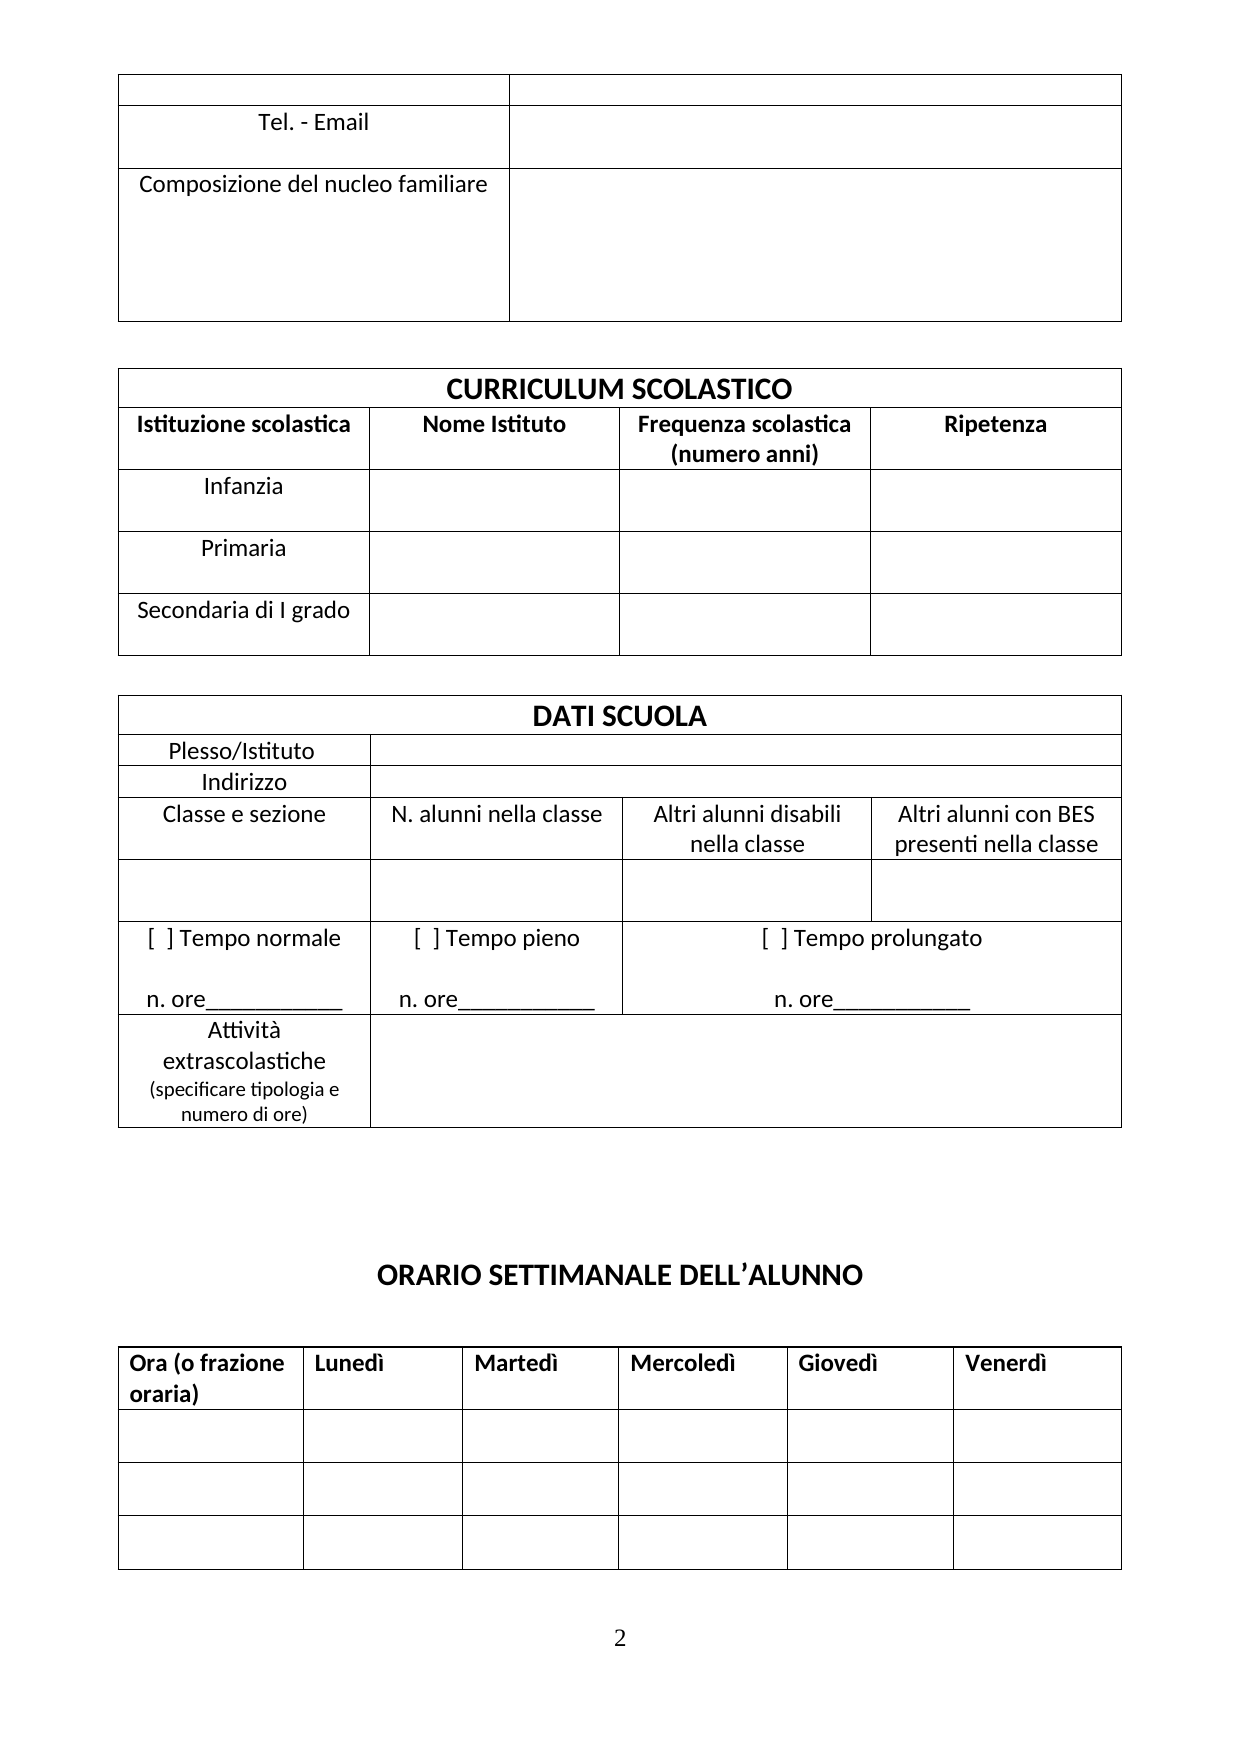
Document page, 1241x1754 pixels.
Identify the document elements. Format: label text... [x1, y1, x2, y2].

table_header Venerdì [954, 1348, 1121, 1408]
table_cell Altri alunni con BES presenti nella classe [872, 798, 1121, 859]
table_cell Frequenza scolastica (numero anni) [620, 408, 870, 469]
table_header Lunedì [304, 1348, 462, 1408]
table_cell Primaria [119, 532, 369, 593]
table_cell [119, 75, 509, 105]
table_cell [619, 1463, 787, 1515]
table_cell [620, 532, 870, 593]
table_header Mercoledì [619, 1348, 787, 1408]
table_cell Nome Istituto [370, 408, 619, 469]
table_cell [370, 532, 619, 593]
table_cell Infanzia [119, 470, 369, 531]
table_cell [119, 1463, 303, 1515]
table_cell [619, 1516, 787, 1568]
table_cell [304, 1410, 462, 1462]
table_cell [370, 470, 619, 531]
table_header Ora (o frazione oraria) [119, 1348, 303, 1408]
table_cell Istituzione scolastica [119, 408, 369, 469]
table_cell Attività extrascolastiche (specificare tipologia e numero di ore) [119, 1015, 370, 1127]
table_cell Plesso/Istituto [119, 735, 370, 765]
table_cell N. alunni nella classe [371, 798, 622, 859]
table_cell [623, 860, 871, 921]
table_header CURRICULUM SCOLASTICO [119, 369, 1121, 407]
table_cell [371, 735, 1121, 765]
table_cell [954, 1516, 1121, 1568]
table_cell [871, 532, 1121, 593]
table_cell [119, 1410, 303, 1462]
table_cell [510, 106, 1121, 167]
table_cell [788, 1410, 953, 1462]
table_cell [619, 1410, 787, 1462]
table_cell Altri alunni disabili nella classe [623, 798, 871, 859]
table_cell [371, 860, 622, 921]
table_cell [463, 1410, 618, 1462]
table_cell [954, 1410, 1121, 1462]
table_cell [370, 594, 619, 655]
table_cell [510, 75, 1121, 105]
table_cell [463, 1516, 618, 1568]
table_cell [788, 1516, 953, 1568]
table_header Giovedì [788, 1348, 953, 1408]
table_cell Classe e sezione [119, 798, 370, 859]
table_cell [871, 594, 1121, 655]
table_cell [304, 1516, 462, 1568]
table_cell Indirizzo [119, 766, 370, 797]
table_cell [463, 1463, 618, 1515]
table_cell Composizione del nucleo familiare [119, 169, 509, 321]
table_cell [371, 1015, 1121, 1127]
table_header Martedì [463, 1348, 618, 1408]
table_cell [119, 860, 370, 921]
table_cell [620, 594, 870, 655]
table_cell [788, 1463, 953, 1515]
text ORARIO SETTIMANALE DELL’ALUNNO [118, 1255, 1122, 1293]
table_cell [304, 1463, 462, 1515]
table_cell [ ] Tempo pieno n. ore___________ [371, 922, 622, 1014]
table_cell [371, 766, 1121, 797]
table_cell [510, 169, 1121, 321]
table_cell [872, 860, 1121, 921]
table_cell [ ] Tempo prolungato n. ore___________ [623, 922, 1121, 1014]
table_cell Tel. - Email [119, 106, 509, 167]
table_cell [871, 470, 1121, 531]
table_cell [954, 1463, 1121, 1515]
table_header DATI SCUOLA [119, 696, 1121, 734]
table_cell [ ] Tempo normale n. ore___________ [119, 922, 370, 1014]
table_cell Ripetenza [871, 408, 1121, 469]
table_cell [119, 1516, 303, 1568]
table_cell [620, 470, 870, 531]
table_cell Secondaria di I grado [119, 594, 369, 655]
